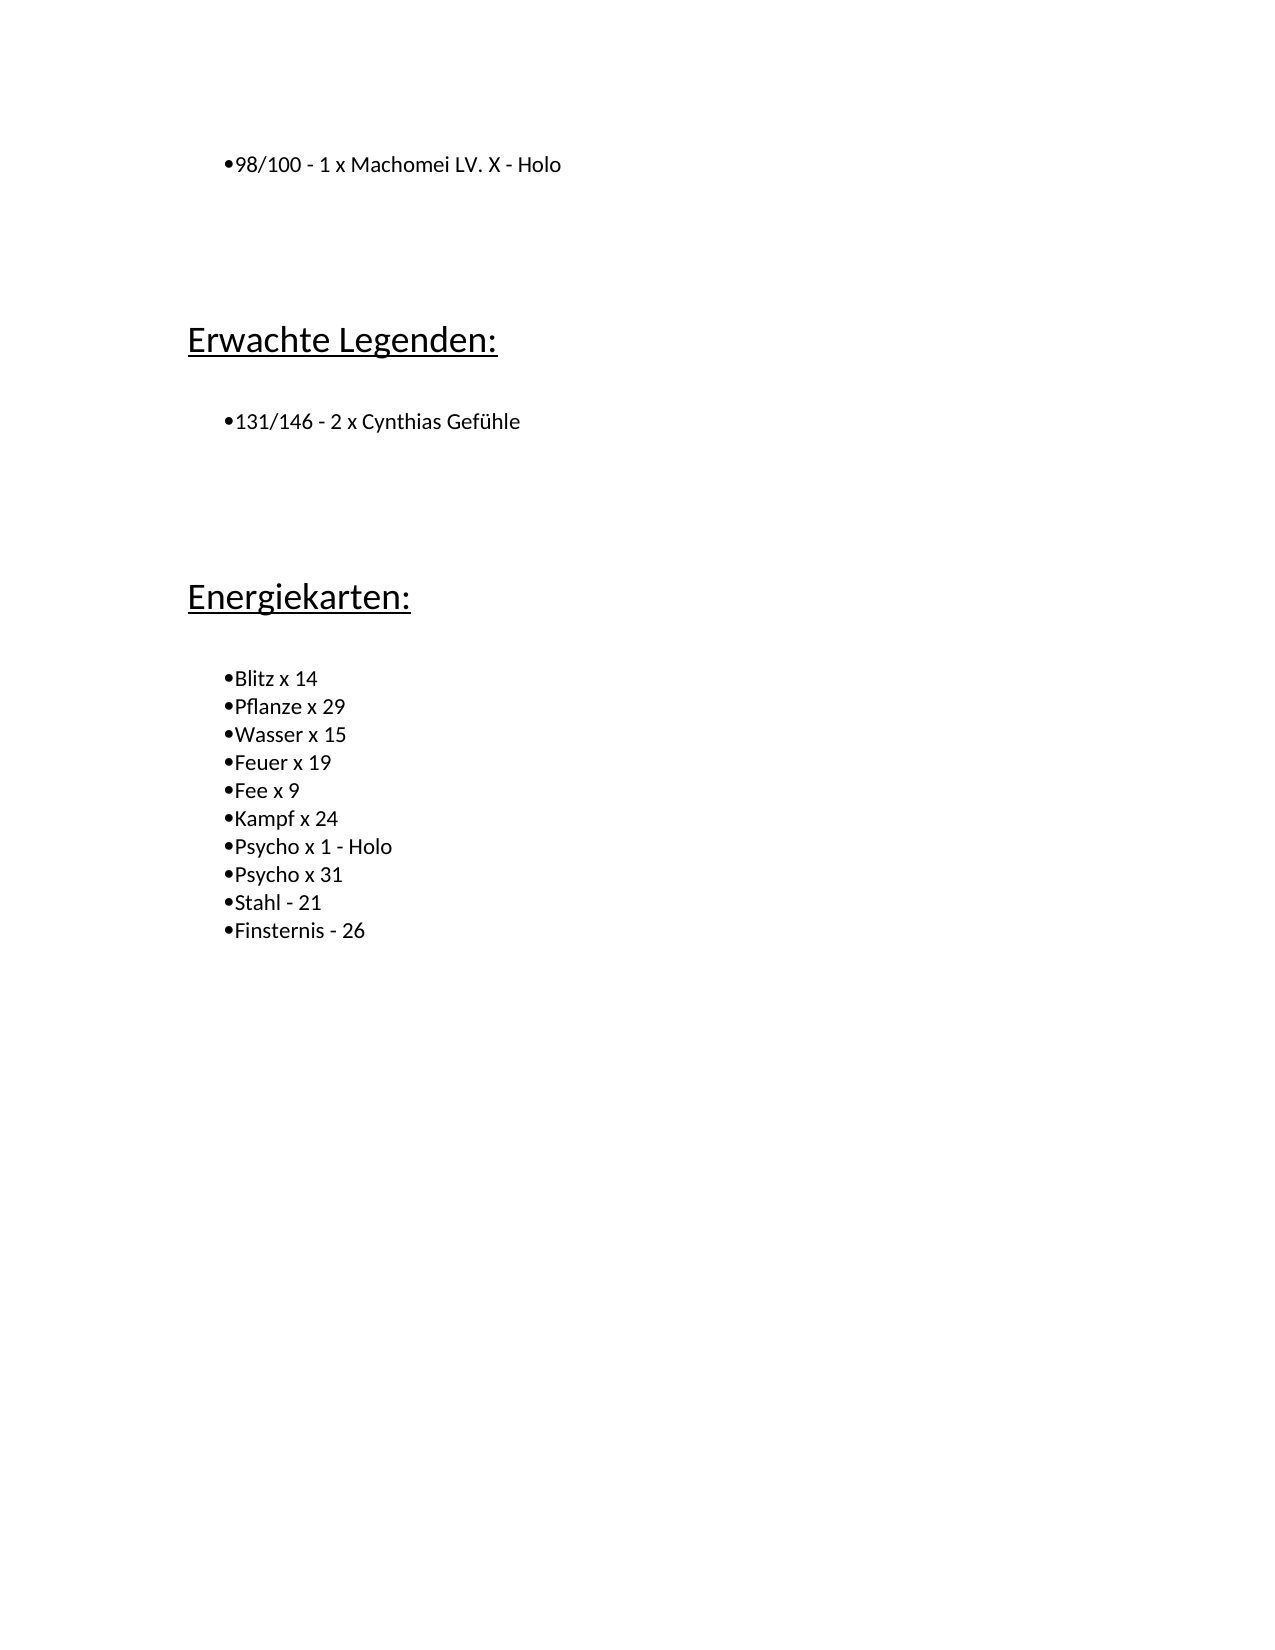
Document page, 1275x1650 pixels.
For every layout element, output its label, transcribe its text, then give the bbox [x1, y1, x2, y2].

list 131/146 - 2 x Cynthias Gefühle [225, 407, 1087, 435]
text Energiekarten: [187, 573, 1087, 618]
list Psycho x 1 - Holo [225, 832, 1087, 861]
list Blitz x 14 [225, 664, 1087, 692]
list Pflanze x 29 [225, 692, 1087, 720]
list Feuer x 19 [225, 748, 1087, 776]
text Erwachte Legenden: [187, 316, 1087, 361]
list Fee x 9 [225, 776, 1087, 804]
list 98/100 - 1 x Machomei LV. X - Holo [225, 150, 1087, 178]
list Psycho x 31 [225, 861, 1087, 888]
list Finsternis - 26 [225, 917, 1087, 944]
list Stahl - 21 [225, 888, 1087, 917]
list Kampf x 24 [225, 804, 1087, 832]
list Wasser x 15 [225, 720, 1087, 748]
